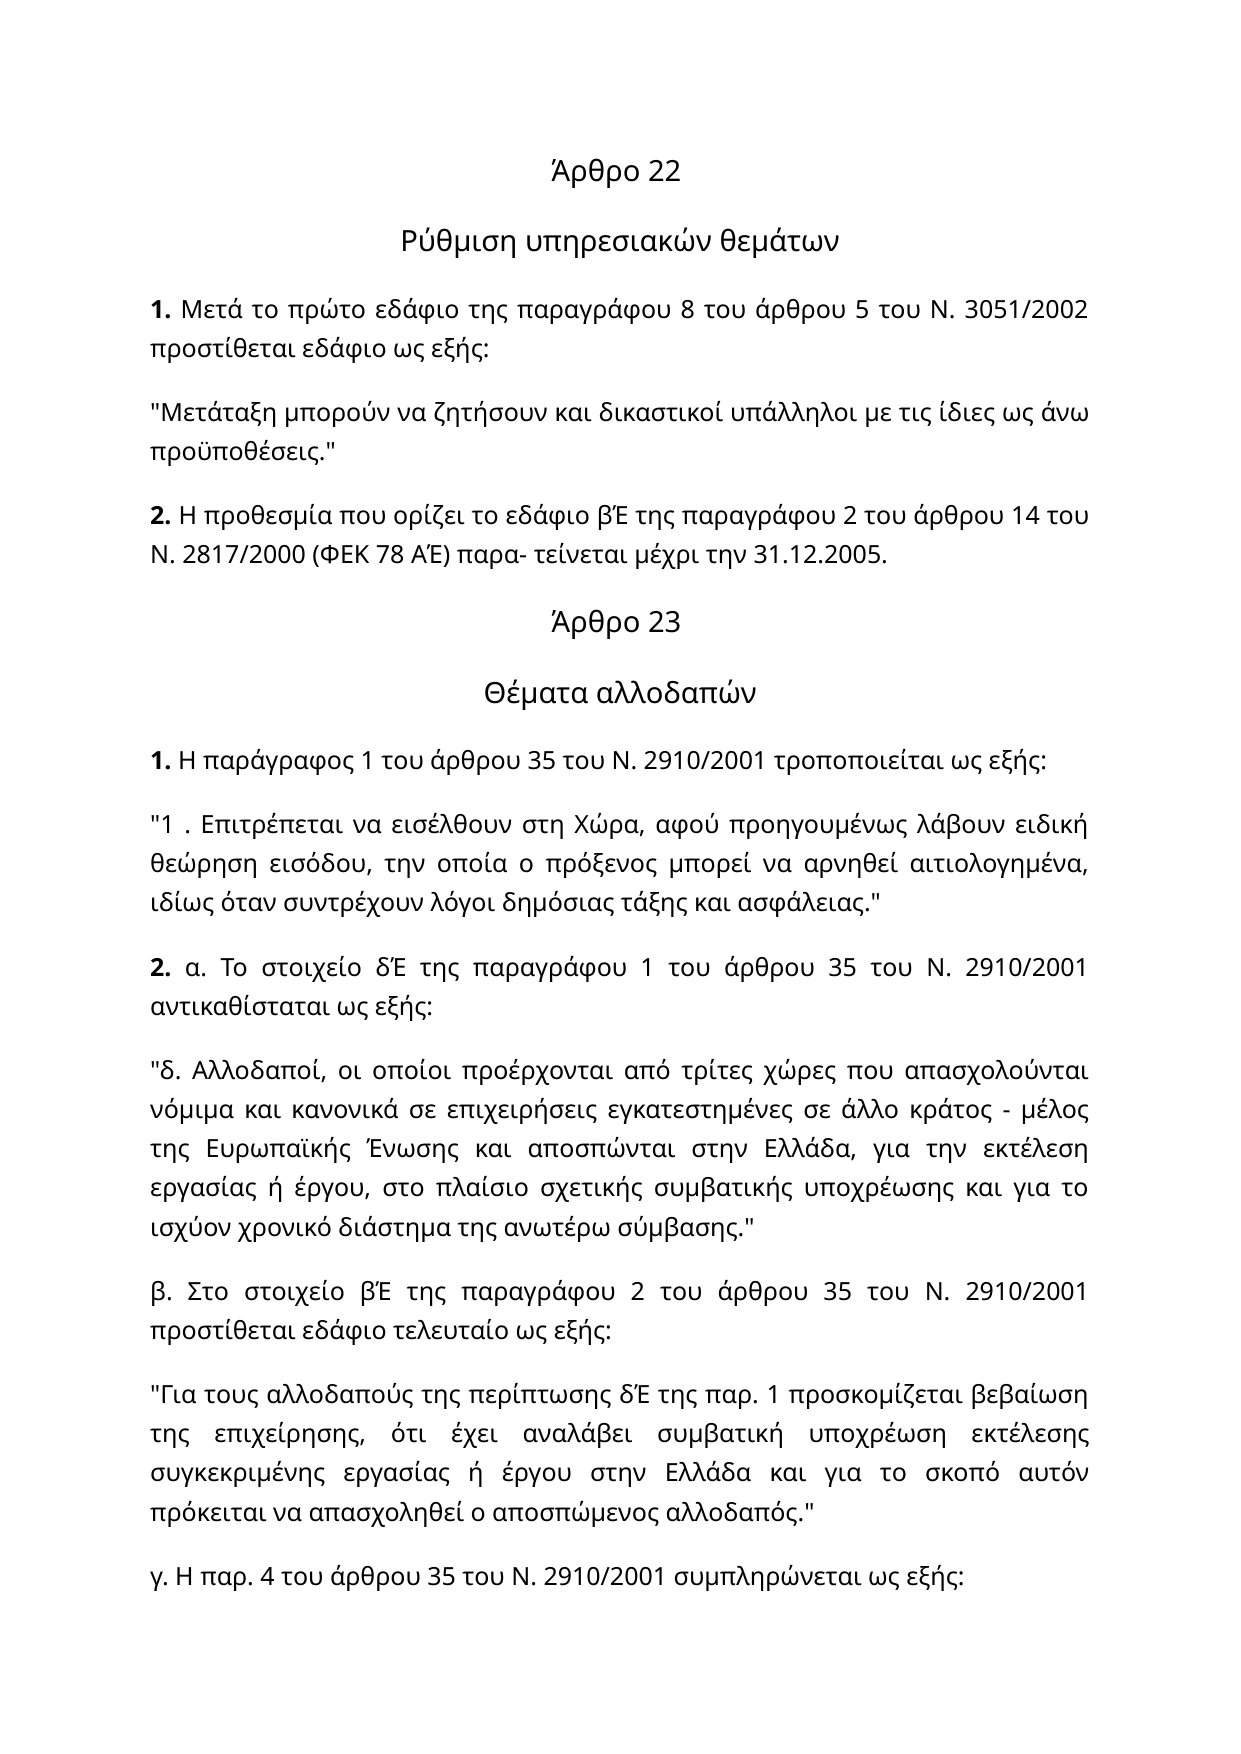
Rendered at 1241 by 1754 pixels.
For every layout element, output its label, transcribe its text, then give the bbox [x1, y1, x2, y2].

text 2. Η προθεσμία που ορίζει το εδάφιο βΈ της παραγράφου 2 του άρθρου 14 του Ν. 2817/2000 (ΦΕΚ 78 ΑΈ) παρα- τείνεται μέχρι την 31.12.2005. [150, 498, 1090, 571]
subtitle Ρύθμιση υπηρεσιακών θεμάτων [150, 221, 1090, 260]
text 2. α. Το στοιχείο δΈ της παραγράφου 1 του άρθρου 35 του Ν. 2910/2001 αντικαθίσταται ως εξής: [150, 949, 1090, 1022]
text "Για τους αλλοδαπούς της περίπτωσης δΈ της παρ. 1 προσκομίζεται βεβαίωση της επιχείρησης, ότι έχει αναλάβει συμβατική υποχρέωση εκτέλεσης συγκεκριμένης εργασίας ή έργου στην Ελλάδα και για το σκοπό αυτόν πρόκειται να απασχοληθεί ο αποσπώμενος αλλοδαπός." [150, 1377, 1090, 1528]
text β. Στο στοιχείο βΈ της παραγράφου 2 του άρθρου 35 του Ν. 2910/2001 προστίθεται εδάφιο τελευταίο ως εξής: [150, 1273, 1090, 1347]
subtitle Άρθρο 23 [150, 601, 1090, 641]
text "δ. Αλλοδαποί, οι οποίοι προέρχονται από τρίτες χώρες που απασχολούνται νόμιμα και κανονικά σε επιχειρήσεις εγκατεστημένες σε άλλο κράτος - μέλος της Ευρωπαϊκής Ένωσης και αποσπώνται στην Ελλάδα, για την εκτέλεση εργασίας ή έργου, στο πλαίσιο σχετικής συμβατικής υποχρέωσης και για το ισχύον χρονικό διάστημα της ανωτέρω σύμβασης." [150, 1052, 1090, 1243]
text "Μετάταξη μπορούν να ζητήσουν και δικαστικοί υπάλληλοι με τις ίδιες ως άνω προϋποθέσεις." [150, 394, 1090, 468]
text 1. Μετά το πρώτο εδάφιο της παραγράφου 8 του άρθρου 5 του Ν. 3051/2002 προστίθεται εδάφιο ως εξής: [150, 291, 1090, 364]
text 1. Η παράγραφος 1 του άρθρου 35 του Ν. 2910/2001 τροποποιείται ως εξής: [150, 742, 1090, 777]
subtitle Άρθρο 22 [150, 150, 1090, 190]
subtitle Θέματα αλλοδαπών [150, 672, 1090, 712]
text γ. Η παρ. 4 του άρθρου 35 του Ν. 2910/2001 συμπληρώνεται ως εξής: [150, 1558, 1090, 1592]
text "1 . Επιτρέπεται να εισέλθουν στη Χώρα, αφού προηγουμένως λάβουν ειδική θεώρηση εισόδου, την οποία ο πρόξενος μπορεί να αρνηθεί αιτιολογημένα, ιδίως όταν συντρέχουν λόγοι δημόσιας τάξης και ασφάλειας." [150, 807, 1090, 919]
